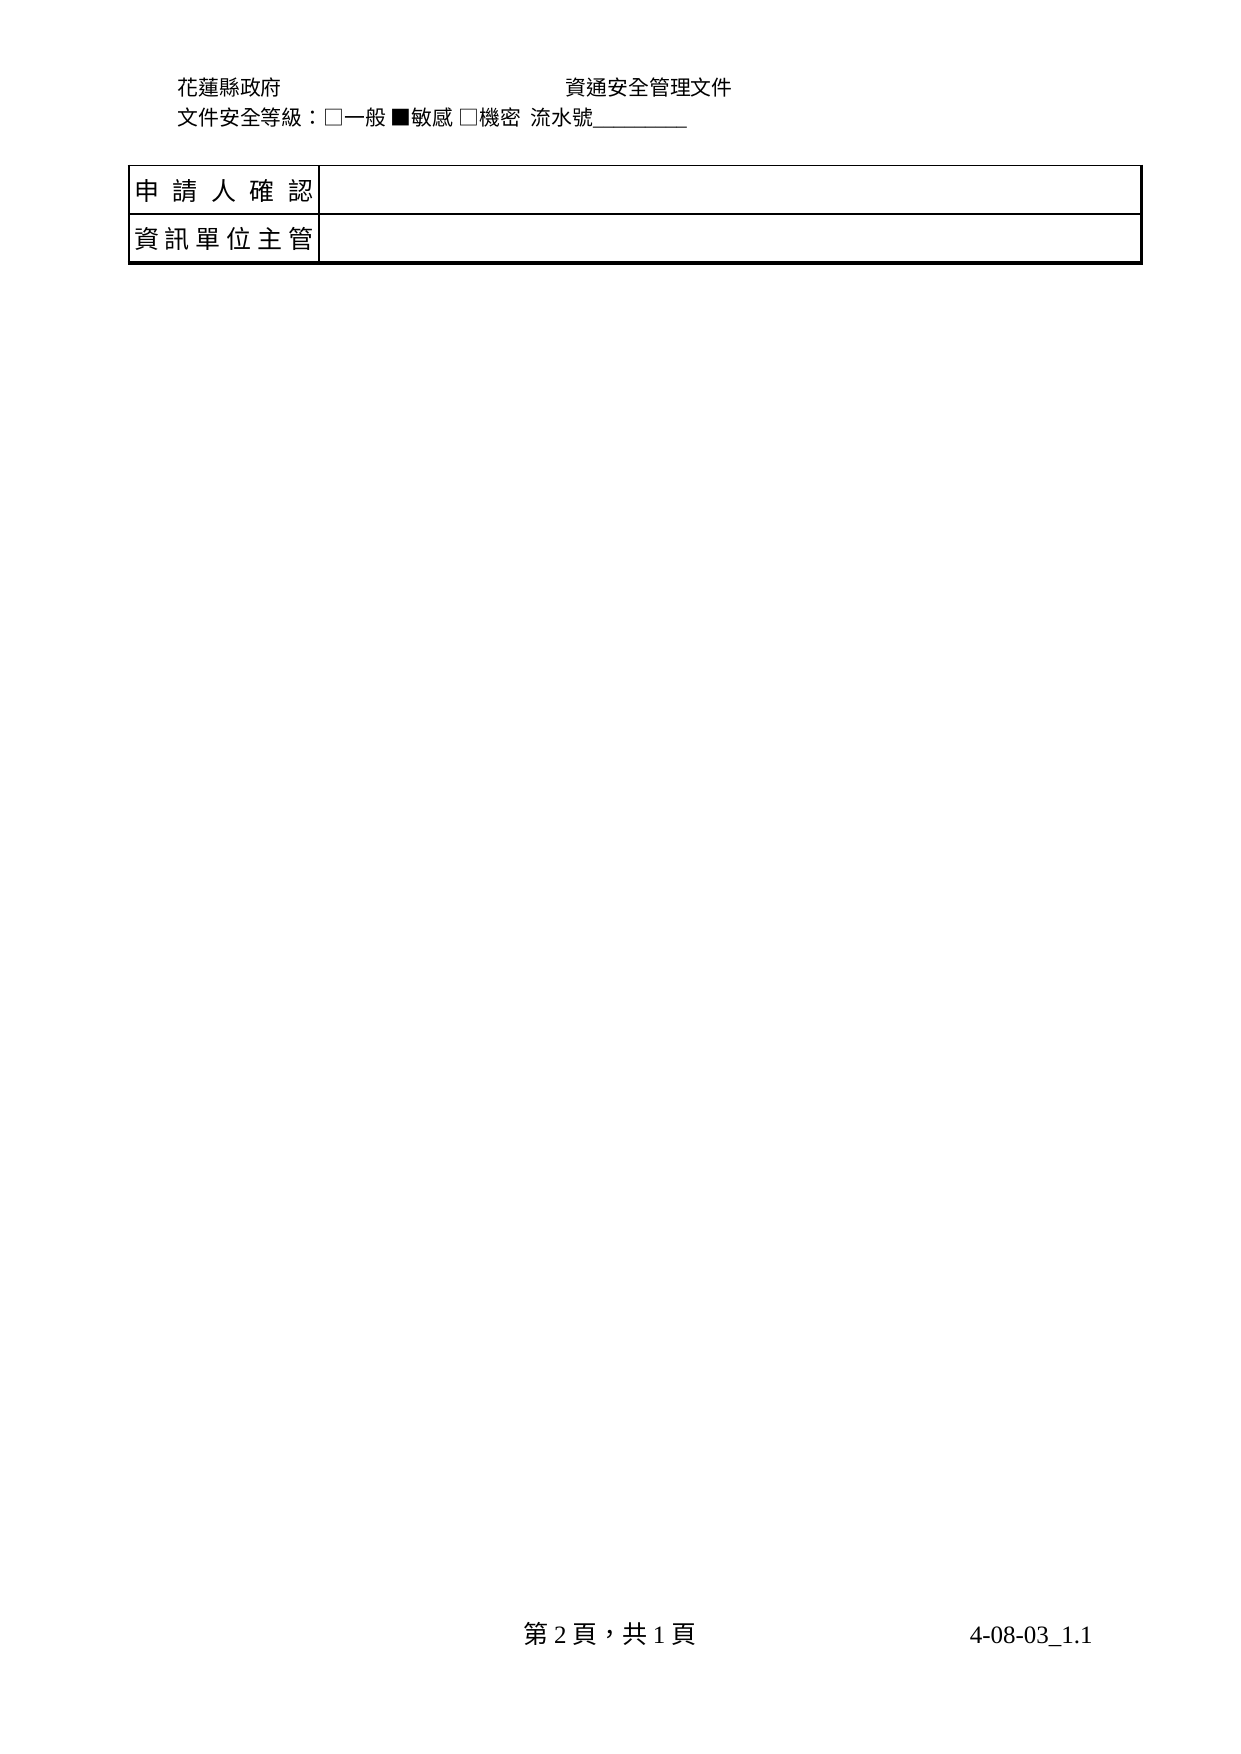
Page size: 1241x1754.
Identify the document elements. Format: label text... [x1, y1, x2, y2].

table_cell 申請人確認 [130, 166, 318, 213]
table_cell [320, 166, 1140, 213]
table_cell [320, 215, 1140, 261]
table_cell 資訊單位主管 [130, 215, 318, 261]
